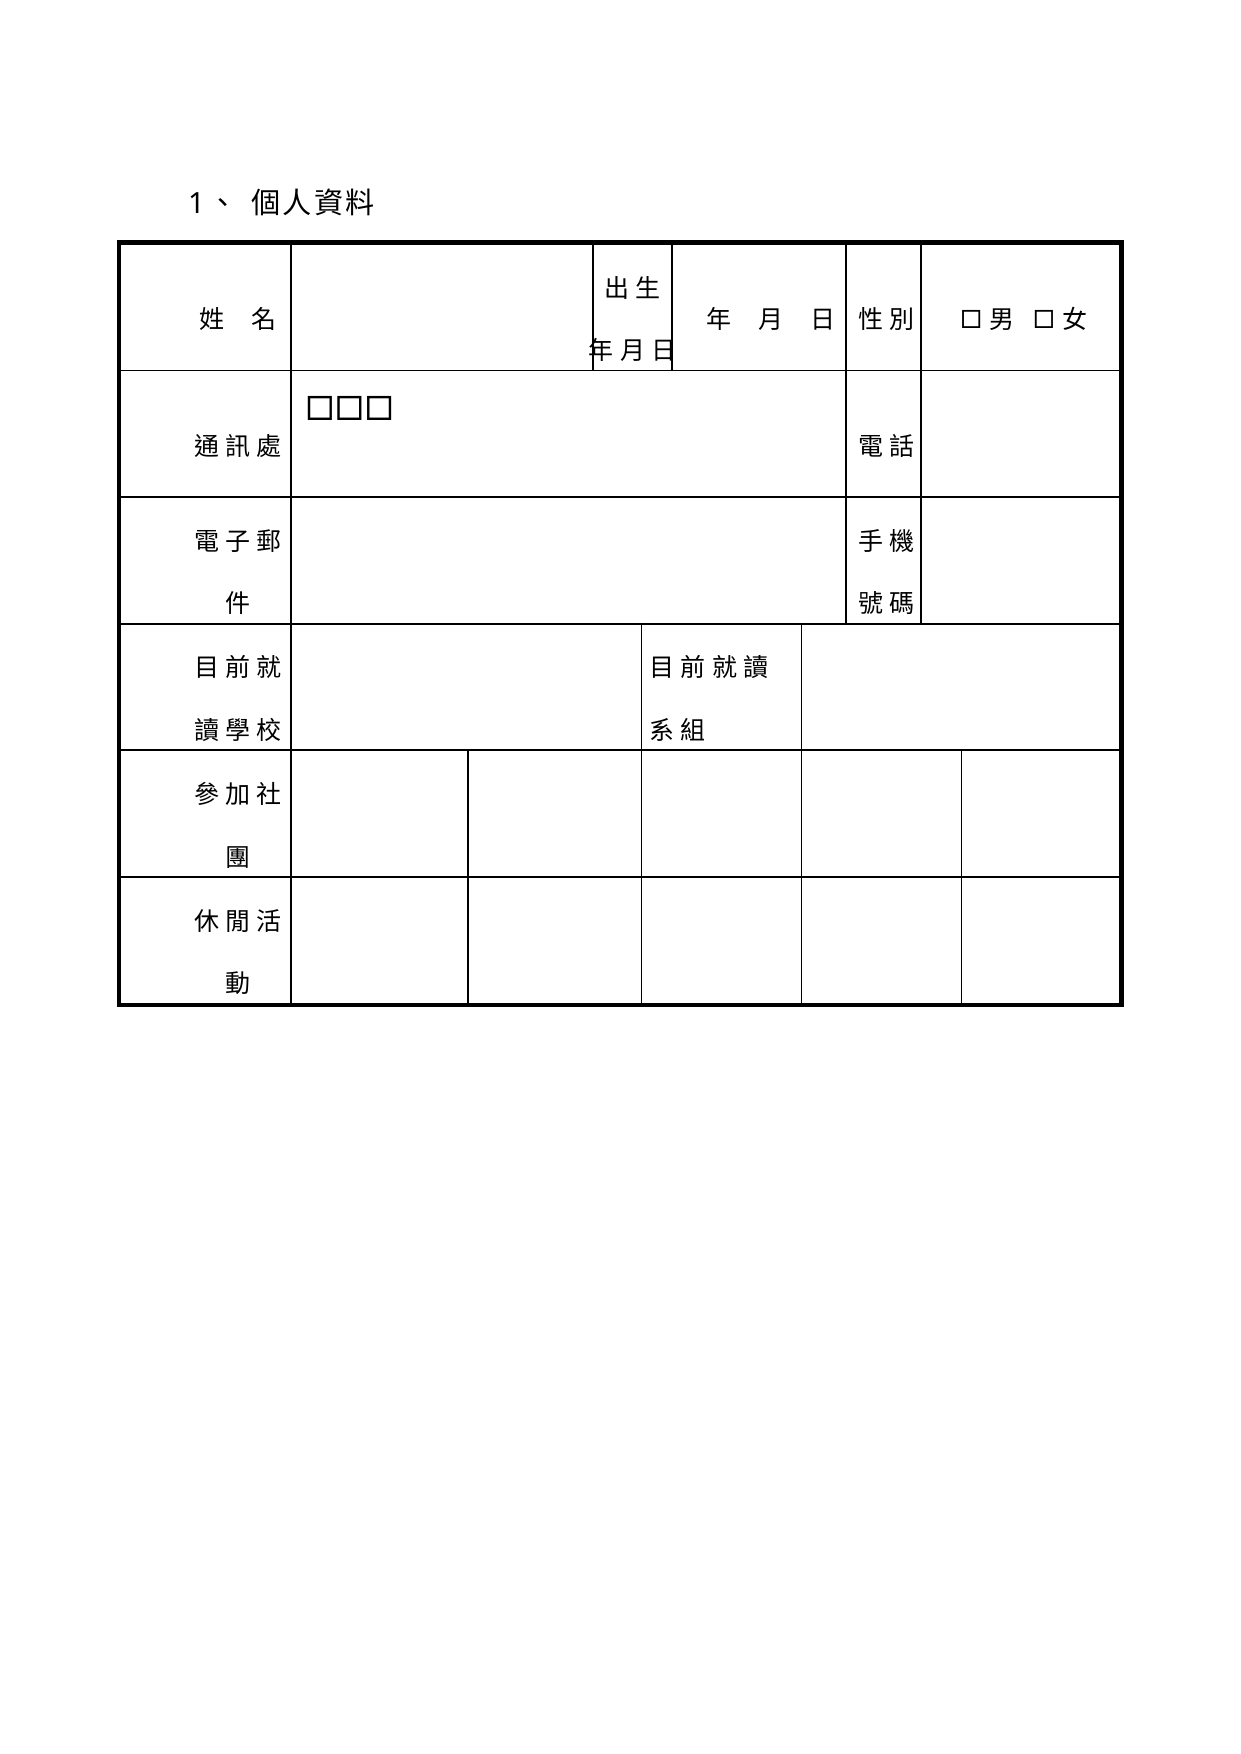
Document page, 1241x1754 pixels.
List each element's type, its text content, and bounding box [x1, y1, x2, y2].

table_cell 電話 [847, 371, 920, 496]
table_cell 手機號碼 [847, 498, 920, 623]
table_header 年 月 日 [673, 245, 845, 370]
table_cell [292, 878, 467, 1002]
table_header 性別 [847, 245, 920, 370]
table_cell [922, 371, 1119, 496]
table_cell 目前就讀學校 [121, 625, 290, 749]
table_cell [962, 878, 1119, 1002]
table_cell 通訊處 [121, 371, 290, 496]
table_cell [642, 751, 801, 876]
table_cell 休閒活動 [121, 878, 290, 1002]
table_cell [469, 751, 641, 876]
table_cell [802, 751, 961, 876]
table_header 出生 年月日 [594, 245, 671, 370]
table_cell [922, 498, 1119, 623]
table_cell 參加社團 [121, 751, 290, 876]
table_cell [642, 878, 801, 1002]
table_cell [292, 498, 845, 623]
table_header 男 女 [922, 245, 1119, 370]
table_cell [802, 878, 961, 1002]
table_cell [802, 625, 1119, 749]
table_header [292, 245, 592, 370]
list 個人資料 [188, 159, 1052, 221]
table_cell [962, 751, 1119, 876]
table_cell [292, 625, 641, 749]
table_cell 電子郵件 [121, 498, 290, 623]
table_cell [469, 878, 641, 1002]
table_cell  [292, 371, 845, 496]
table_cell [292, 751, 467, 876]
table_header 姓 名 [121, 245, 290, 370]
table_cell 目前就讀系組 [642, 625, 801, 749]
